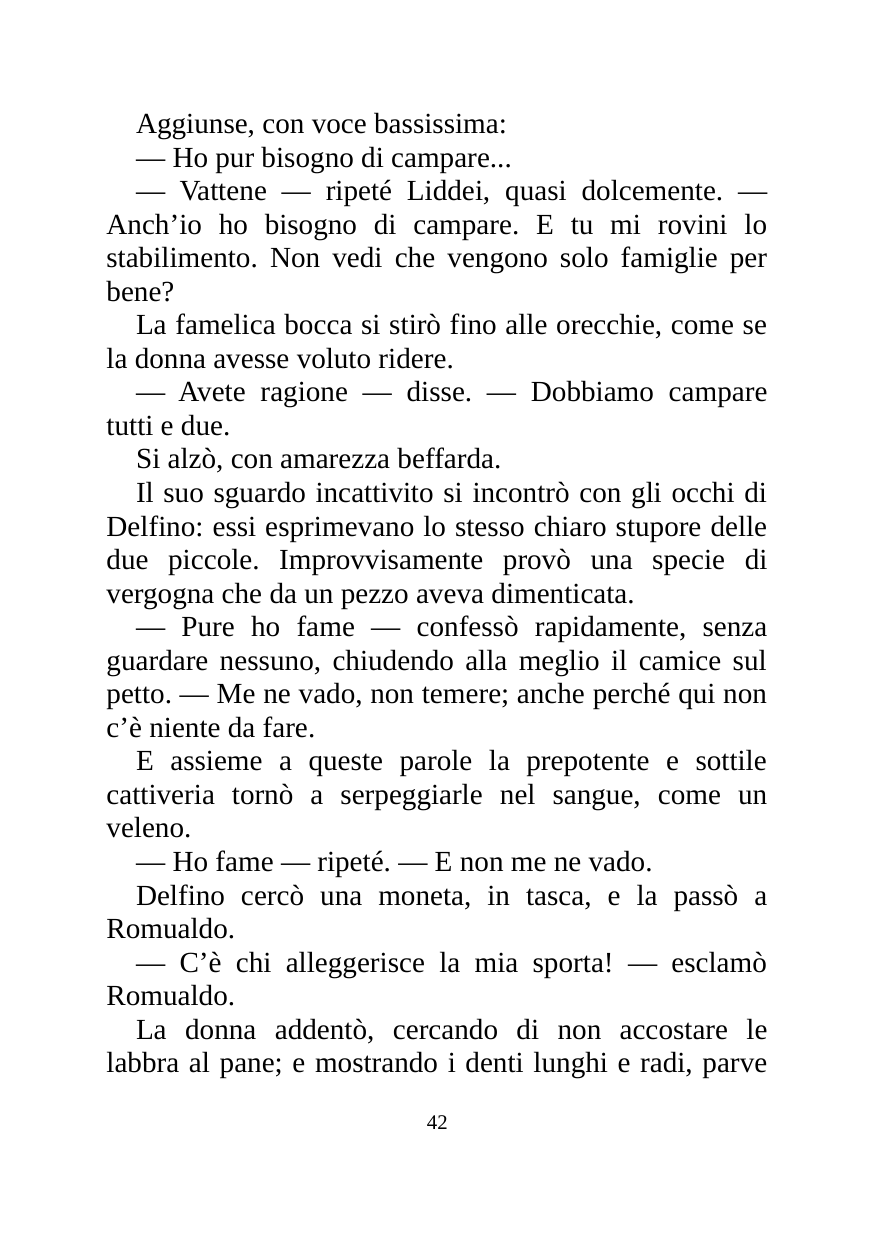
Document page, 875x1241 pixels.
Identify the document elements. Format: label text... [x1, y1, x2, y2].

text Delfino cercò una moneta, in tasca, e la passò a Romualdo. [106, 878, 768, 945]
text Il suo sguardo incattivito si incontrò con gli occhi di Delfino: essi esprimevano lo stesso chiaro stupore delle due piccole. Improvvisamente provò una specie di vergogna che da un pezzo aveva dimenticata. [106, 475, 768, 609]
text E assieme a queste parole la prepotente e sottile cattiveria tornò a serpeggiarle nel sangue, come un veleno. [106, 743, 768, 844]
text La donna addentò, cercando di non accostare le labbra al pane; e mostrando i denti lunghi e radi, parve [106, 1012, 768, 1079]
text — C’è chi alleggerisce la mia sporta! — esclamò Romualdo. [106, 945, 768, 1012]
text — Avete ragione — disse. — Dobbiamo campare tutti e due. [106, 374, 768, 442]
text — Ho fame — ripeté. — E non me ne vado. [106, 844, 768, 878]
text — Pure ho fame — confessò rapidamente, senza guardare nessuno, chiudendo alla meglio il camice sul petto. — Me ne vado, non temere; anche perché qui non c’è niente da fare. [106, 609, 768, 743]
text Si alzò, con amarezza beffarda. [106, 442, 768, 475]
text La famelica bocca si stirò fino alle orecchie, come se la donna avesse voluto ridere. [106, 307, 768, 374]
text — Vattene — ripeté Liddei, quasi dolcemente. — Anch’io ho bisogno di campare. E tu mi rovini lo stabilimento. Non vedi che vengono solo famiglie per bene? [106, 173, 768, 307]
text — Ho pur bisogno di campare... [106, 140, 768, 173]
text Aggiunse, con voce bassissima: [106, 106, 768, 140]
